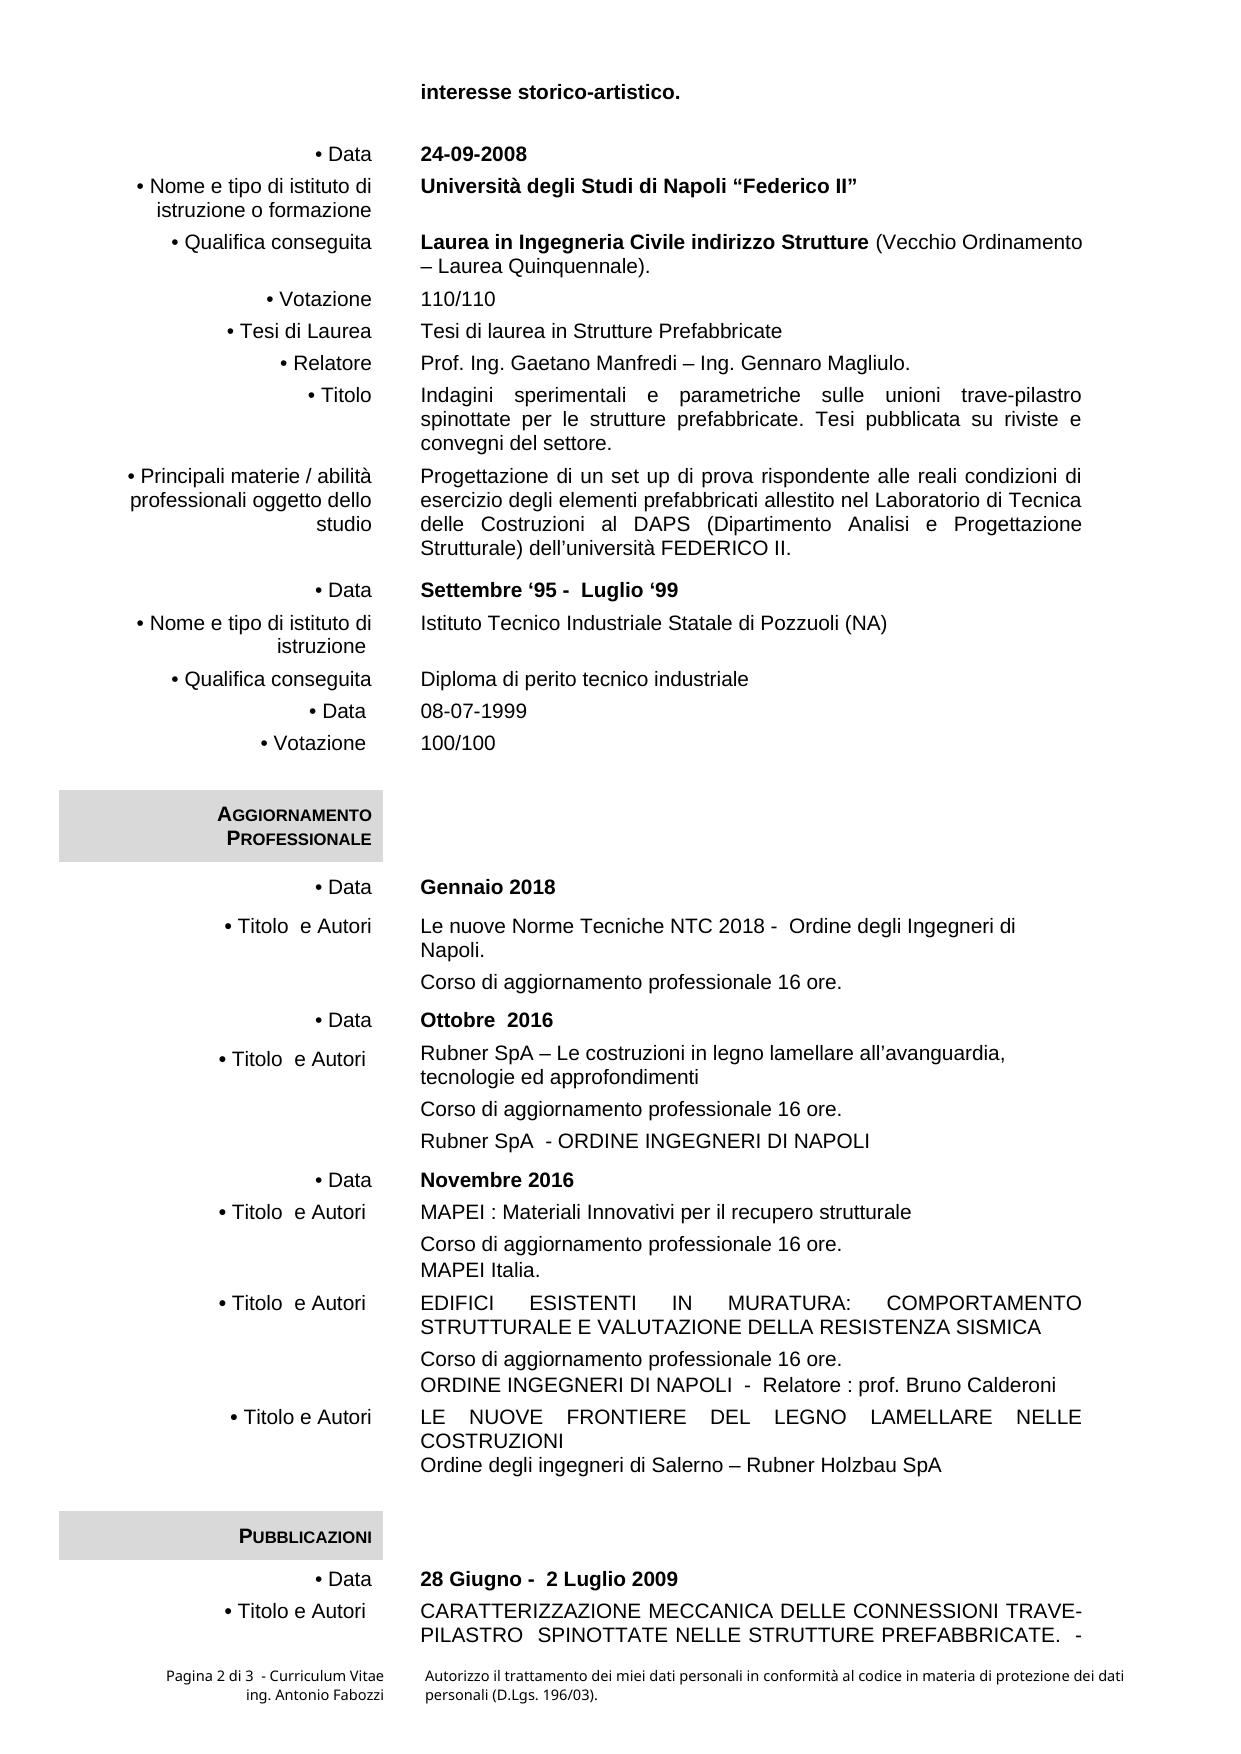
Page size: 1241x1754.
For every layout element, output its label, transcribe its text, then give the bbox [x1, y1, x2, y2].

table_cell • Titolo e Autori [59, 1399, 383, 1511]
table_cell [1094, 74, 1122, 117]
table_cell • Relatore [59, 345, 383, 377]
table_cell 08-07-1999 [383, 693, 1094, 725]
table_cell interesse storico-artistico. [383, 74, 1094, 117]
table_cell Tesi di laurea in Strutture Prefabbricate [383, 313, 1094, 345]
table_cell • Data [59, 1155, 383, 1194]
table_cell [1094, 224, 1122, 280]
table_cell • Data [59, 996, 383, 1034]
table_cell [1094, 1284, 1122, 1399]
table_cell Diploma di perito tecnico industriale [383, 660, 1094, 693]
table_cell [1090, 790, 1094, 862]
table_cell [1094, 996, 1122, 1034]
table_cell Rubner SpA – Le costruzioni in legno lamellare all’avanguardia, tecnologie ed approfondimenti Corso di aggiornamento professionale 16 ore. Rubner SpA - ORDINE INGEGNERI DI NAPOLI [383, 1034, 1094, 1155]
table_cell Ottobre 2016 [383, 996, 1094, 1034]
table_cell [1094, 660, 1122, 693]
table_cell [1094, 725, 1122, 789]
table_cell Novembre 2016 [383, 1155, 1094, 1194]
table_cell Università degli Studi di Napoli “Federico II” [383, 168, 1094, 224]
table_cell Indagini sperimentali e parametriche sulle unioni trave-pilastro spinottate per le strutture prefabbricate. Tesi pubblicata su riviste e convegni del settore. [383, 377, 1094, 457]
table_cell [1094, 377, 1122, 457]
table_cell • Titolo e Autori [59, 901, 383, 996]
table_cell [1094, 1593, 1122, 1647]
table_cell [59, 74, 383, 117]
table_cell • Data [59, 572, 383, 604]
table_cell Gennaio 2018 [383, 863, 1094, 901]
table_cell 28 Giugno - 2 Luglio 2009 [383, 1560, 1094, 1593]
table_cell Le nuove frontiere del legno lamellare nelle costruzioni Ordine degli ingegneri di Salerno – Rubner Holzbau SpA [383, 1399, 1094, 1511]
table_cell • Data [59, 693, 383, 725]
table_cell • Titolo e Autori [59, 1593, 383, 1647]
table_cell • Titolo e Autori [59, 1194, 383, 1284]
table_cell • Votazione [59, 725, 383, 789]
table_cell [1094, 1194, 1122, 1284]
table_cell [383, 790, 1085, 862]
table_cell • Data [59, 117, 383, 168]
table_cell [1094, 901, 1122, 996]
table_cell • Qualifica conseguita [59, 660, 383, 693]
table_cell [1094, 1034, 1122, 1155]
table_cell [1094, 863, 1122, 901]
table_cell • Titolo e Autori [59, 1034, 383, 1155]
table_cell [1094, 1560, 1122, 1593]
table_cell 100/100 [383, 725, 1094, 789]
table_cell [1094, 345, 1122, 377]
table_cell Le nuove Norme Tecniche NTC 2018 - Ordine degli Ingegneri di Napoli. Corso di aggiornamento professionale 16 ore. [383, 901, 1094, 996]
table_cell Laurea in Ingegneria Civile indirizzo Strutture (Vecchio Ordinamento – Laurea Quinquennale). [383, 224, 1094, 280]
table_cell [1085, 1511, 1089, 1560]
table_cell Prof. Ing. Gaetano Manfredi – Ing. Gennaro Magliulo. [383, 345, 1094, 377]
table_cell • Tesi di Laurea [59, 313, 383, 345]
table_cell [1094, 280, 1122, 312]
table_cell 110/110 [383, 280, 1094, 312]
table_cell • Data [59, 1560, 383, 1593]
table_cell Pubblicazioni [59, 1511, 383, 1560]
table_cell [1094, 693, 1122, 725]
table_cell [1094, 790, 1122, 862]
table_cell • Titolo [59, 377, 383, 457]
table_cell • Data [59, 863, 383, 901]
table_cell • Principali materie / abilità professionali oggetto dello studio [59, 457, 383, 572]
table_cell • Qualifica conseguita [59, 224, 383, 280]
table_cell [1094, 1511, 1122, 1560]
table_cell [1094, 457, 1122, 572]
table_cell Istituto Tecnico Industriale Statale di Pozzuoli (NA) [383, 604, 1094, 660]
table_cell [1094, 1399, 1122, 1511]
table_cell • Votazione [59, 280, 383, 312]
table_cell [1094, 604, 1122, 660]
table_cell [1094, 1155, 1122, 1194]
table_cell [1094, 313, 1122, 345]
table_cell [1090, 1511, 1094, 1560]
table_cell [1094, 572, 1122, 604]
table_cell • Titolo e Autori [59, 1284, 383, 1399]
table_cell MAPEI : Materiali Innovativi per il recupero strutturale Corso di aggiornamento professionale 16 ore. MAPEI Italia. [383, 1194, 1094, 1284]
table_cell Progettazione di un set up di prova rispondente alle reali condizioni di esercizio degli elementi prefabbricati allestito nel Laboratorio di Tecnica delle Costruzioni al DAPS (Dipartimento Analisi e Progettazione Strutturale) dell’università FEDERICO II. [383, 457, 1094, 572]
table_cell Aggiornamento Professionale [59, 790, 383, 862]
table_cell CARATTERIZZAZIONE MECCANICA DELLE CONNESSIONI TRAVE-PILASTRO SPINOTTATE NELLE STRUTTURE PREFABBRICATE. [383, 1593, 1094, 1647]
table_cell [1085, 790, 1089, 862]
table_cell [1094, 168, 1122, 224]
table_cell 24-09-2008 [383, 117, 1094, 168]
table_cell Settembre ‘95 - Luglio ‘99 [383, 572, 1094, 604]
table_cell • Nome e tipo di istituto di istruzione [59, 604, 383, 660]
table_cell [1094, 117, 1122, 168]
table_cell [383, 1511, 1085, 1560]
table_cell • Nome e tipo di istituto di istruzione o formazione [59, 168, 383, 224]
table_cell EDIFICI ESISTENTI IN MURATURA: COMPORTAMENTO STRUTTURALE E VALUTAZIONE DELLA RESISTENZA SISMICA Corso di aggiornamento professionale 16 ore. ORDINE INGEGNERI DI NAPOLI - Relatore : prof. Bruno Calderoni [383, 1284, 1094, 1399]
